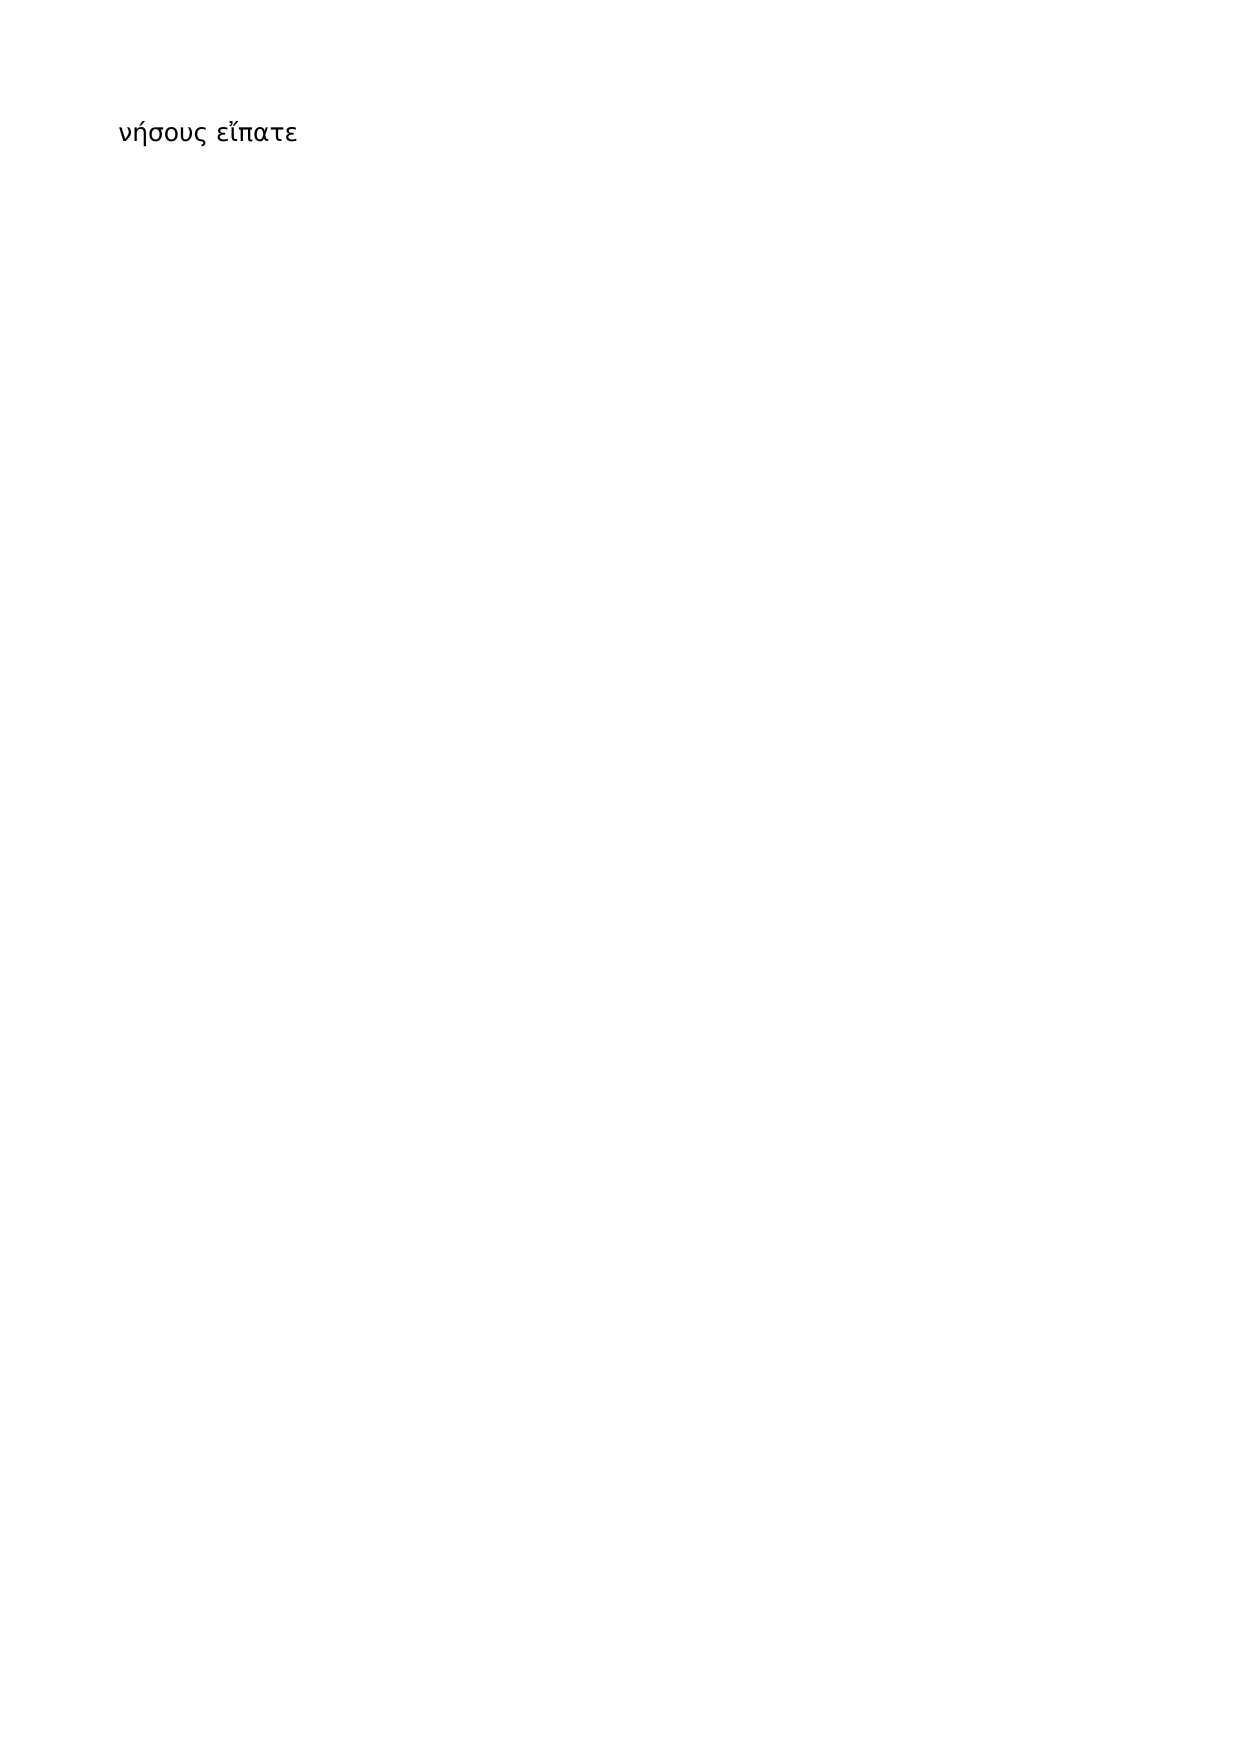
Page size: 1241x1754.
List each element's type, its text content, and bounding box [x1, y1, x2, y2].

text νήσους εἴπατε [118, 118, 1122, 147]
